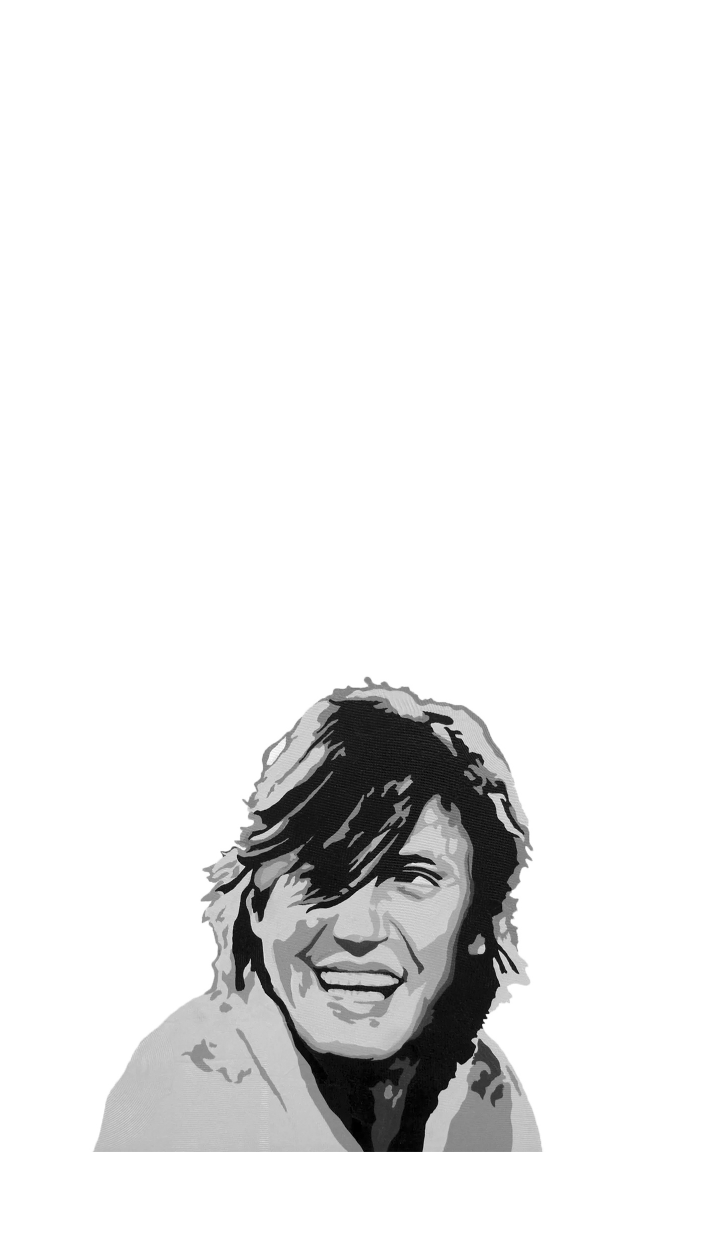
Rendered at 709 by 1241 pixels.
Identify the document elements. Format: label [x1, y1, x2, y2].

picture [88, 620, 620, 1152]
